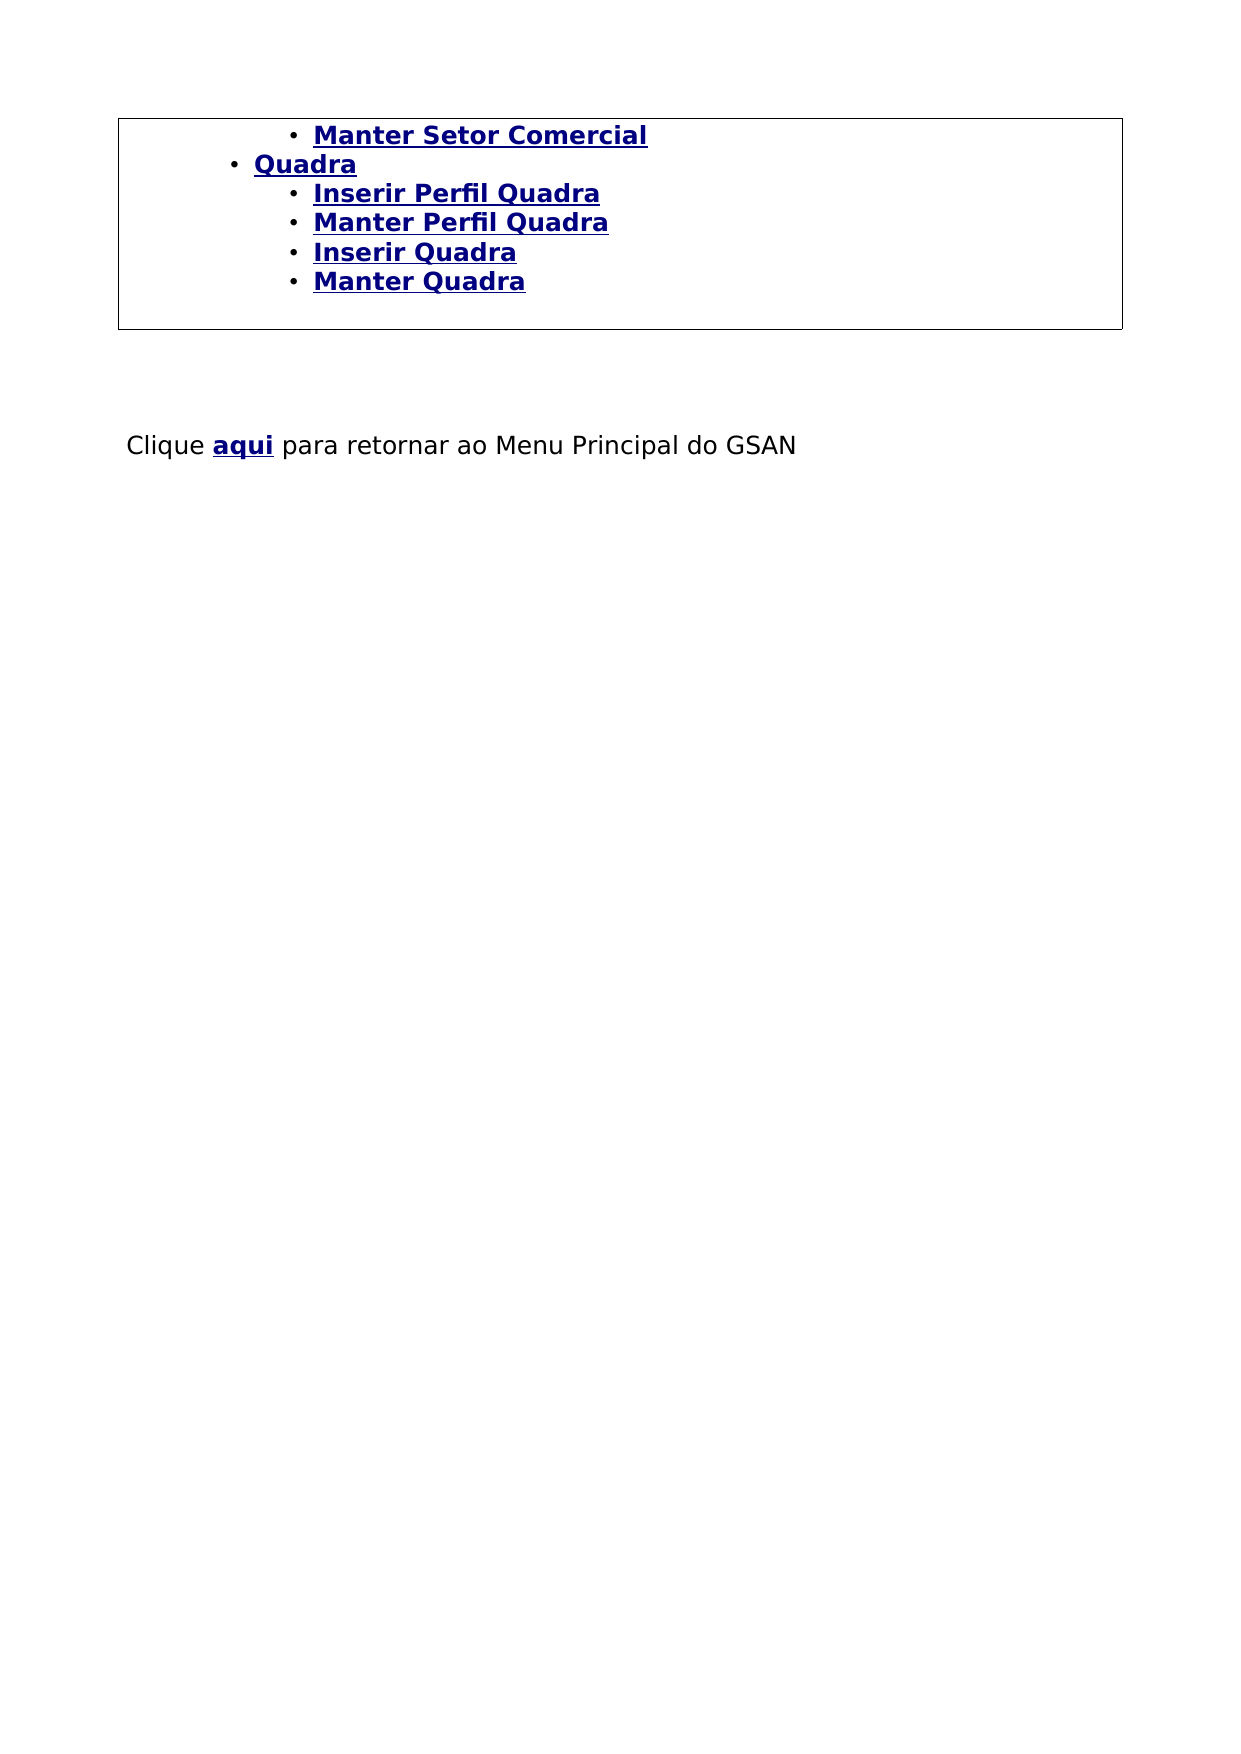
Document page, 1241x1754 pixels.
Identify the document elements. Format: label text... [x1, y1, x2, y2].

table_header O submódulo Localização, que pertence ao módulo Cadastro, tem como objetivo tratar das questões relacionadas ao cadastramento e atualização das informações referentes à localização geográfica dos imóveis, para os quais a companhia coloca à disposição serviços de abastecimento de água e saneamento. O Submódulo Localização contém as seguintes funcionalidades: Localização Unidade de Negócio Inserir Unidade de Negócio Manter Unidade de Negócio Gerência Regional Inserir Gerência Regional Manter Gerência Regional Localidade Inserir Localidade Manter Localidade Setor Comercial Inserir Setor Comercial Manter Setor Comercial Quadra Inserir Perfil Quadra Manter Perfil Quadra Inserir Quadra Manter Quadra [119, 119, 1122, 328]
text Clique aqui para retornar ao Menu Principal do GSAN [118, 343, 1122, 460]
